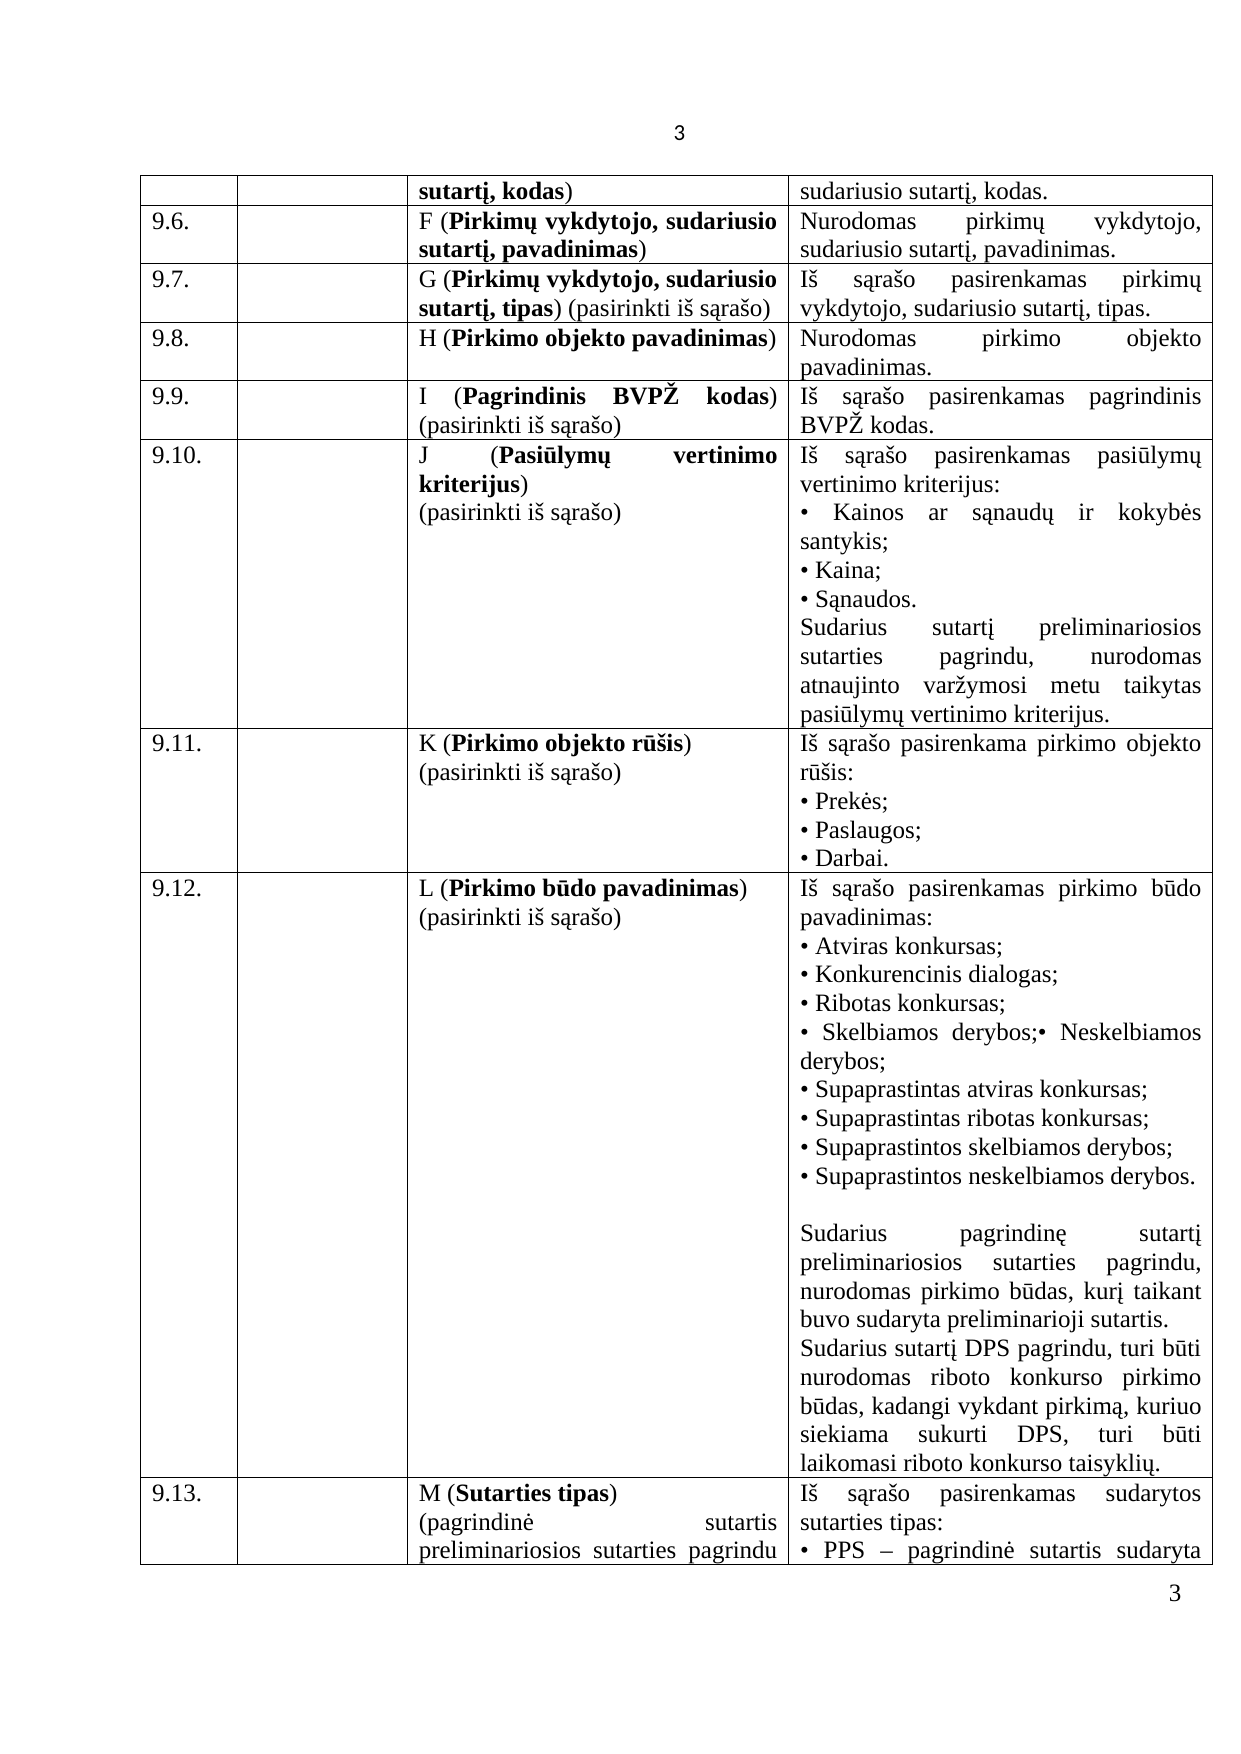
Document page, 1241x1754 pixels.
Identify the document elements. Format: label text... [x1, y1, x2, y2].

table_cell [238, 176, 407, 205]
table_cell [1213, 380, 1218, 439]
table_cell I (Pagrindinis BVPŽ kodas) (pasirinkti iš sąrašo) [408, 381, 788, 439]
table_cell L (Pirkimo būdo pavadinimas) (pasirinkti iš sąrašo) [408, 873, 788, 1477]
table_cell 9.8. [141, 323, 237, 380]
table_cell [238, 1478, 407, 1564]
table_cell Iš sąrašo pasirenkamas sudarytos sutarties tipas: • PPS – pagrindinė sutartis sudaryta [789, 1478, 1212, 1564]
table_cell M (Sutarties tipas) (pagrindinė sutartis preliminariosios sutarties pagrindu [408, 1478, 788, 1564]
table_cell 9.11. [141, 729, 237, 872]
table_cell [1213, 322, 1218, 380]
table_cell Nurodomas pirkimų vykdytojo, sudariusio sutartį, pavadinimas. [789, 206, 1212, 263]
table_cell [1213, 728, 1218, 872]
table_cell [1213, 175, 1218, 205]
table_cell sudariusio sutartį, kodas. [789, 176, 1212, 205]
table_cell Iš sąrašo pasirenkamas pagrindinis BVPŽ kodas. [789, 381, 1212, 439]
table_cell [1213, 872, 1218, 1477]
table_cell K (Pirkimo objekto rūšis) (pasirinkti iš sąrašo) [408, 729, 788, 872]
table_cell [1213, 1477, 1218, 1564]
table_cell [1213, 439, 1218, 727]
table_cell 9.6. [141, 206, 237, 263]
table_cell G (Pirkimų vykdytojo, sudariusio sutartį, tipas) (pasirinkti iš sąrašo) [408, 264, 788, 322]
table_cell [238, 206, 407, 263]
table_cell [1213, 263, 1218, 322]
table_cell Iš sąrašo pasirenkama pirkimo objekto rūšis: • Prekės; • Paslaugos; • Darbai. [789, 729, 1212, 872]
table_cell sutartį, kodas) [408, 176, 788, 205]
table_cell [238, 873, 407, 1477]
table_cell H (Pirkimo objekto pavadinimas) [408, 323, 788, 380]
table_cell Iš sąrašo pasirenkamas pasiūlymų vertinimo kriterijus: • Kainos ar sąnaudų ir kokybės santykis; • Kaina; • Sąnaudos. Sudarius sutartį preliminariosios sutarties pagrindu, nurodomas atnaujinto varžymosi metu taikytas pasiūlymų vertinimo kriterijus. [789, 440, 1212, 727]
table_cell Nurodomas pirkimo objekto pavadinimas. [789, 323, 1212, 380]
table_cell [238, 440, 407, 727]
table_cell [141, 176, 237, 205]
table_cell [238, 381, 407, 439]
table_cell F (Pirkimų vykdytojo, sudariusio sutartį, pavadinimas) [408, 206, 788, 263]
table_cell 9.7. [141, 264, 237, 322]
table_cell [238, 323, 407, 380]
table_cell 9.9. [141, 381, 237, 439]
table_cell [238, 729, 407, 872]
table_cell Iš sąrašo pasirenkamas pirkimo būdo pavadinimas: • Atviras konkursas; • Konkurencinis dialogas; • Ribotas konkursas; • Skelbiamos derybos;• Neskelbiamos derybos; • Supaprastintas atviras konkursas; • Supaprastintas ribotas konkursas; • Supaprastintos skelbiamos derybos; • Supaprastintos neskelbiamos derybos. Sudarius pagrindinę sutartį preliminariosios sutarties pagrindu, nurodomas pirkimo būdas, kurį taikant buvo sudaryta preliminarioji sutartis. Sudarius sutartį DPS pagrindu, turi būti nurodomas riboto konkurso pirkimo būdas, kadangi vykdant pirkimą, kuriuo siekiama sukurti DPS, turi būti laikomasi riboto konkurso taisyklių. [789, 873, 1212, 1477]
table_cell Iš sąrašo pasirenkamas pirkimų vykdytojo, sudariusio sutartį, tipas. [789, 264, 1212, 322]
table_cell 9.13. [141, 1478, 237, 1564]
table_cell 9.12. [141, 873, 237, 1477]
table_cell 9.10. [141, 440, 237, 727]
table_cell [238, 264, 407, 322]
table_cell [1213, 205, 1218, 263]
table_cell J (Pasiūlymų vertinimo kriterijus) (pasirinkti iš sąrašo) [408, 440, 788, 727]
